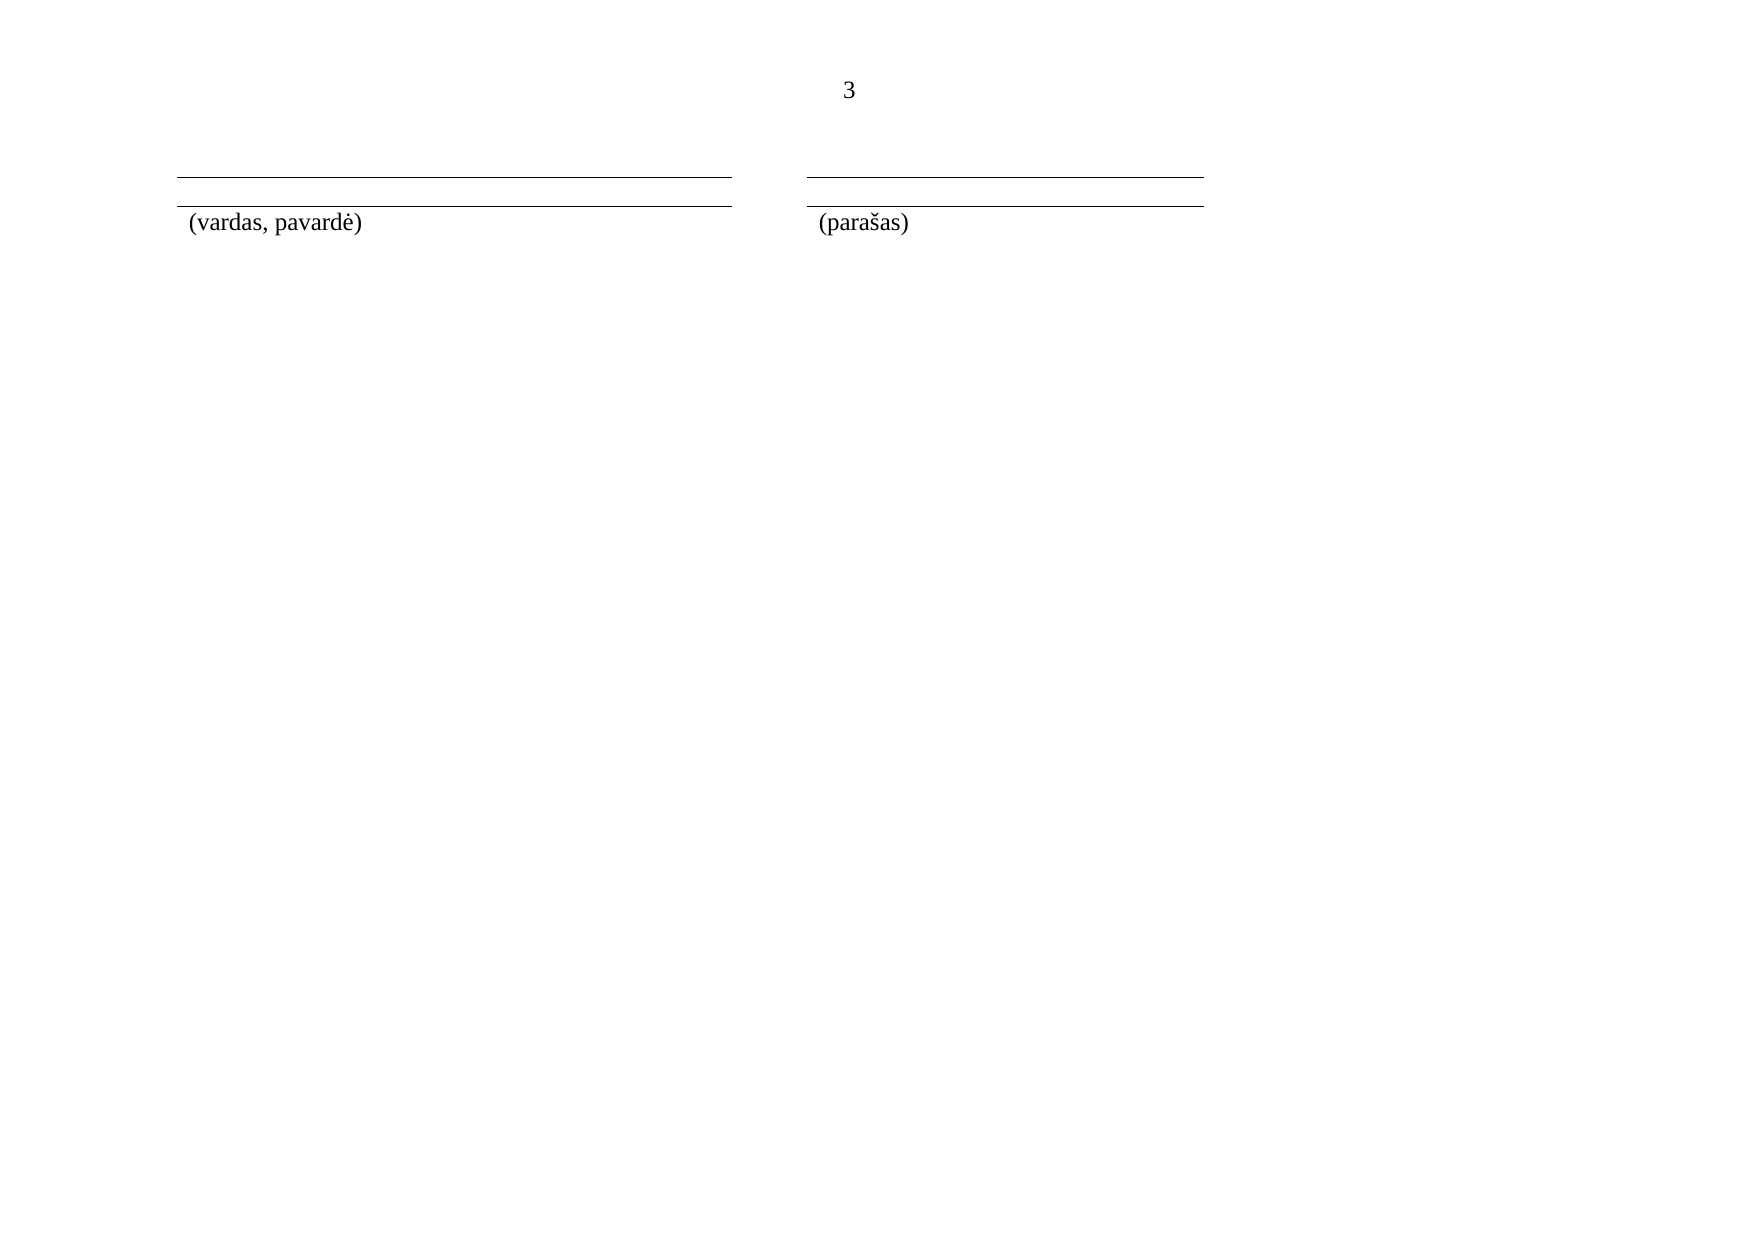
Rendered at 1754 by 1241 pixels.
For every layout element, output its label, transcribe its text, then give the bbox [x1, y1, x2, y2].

table_cell (vardas, pavardė) [177, 207, 732, 236]
table_cell [732, 177, 807, 206]
table_cell (parašas) [807, 207, 1204, 236]
table_cell [177, 178, 732, 206]
table_cell [807, 178, 1204, 206]
table_cell [732, 206, 807, 236]
